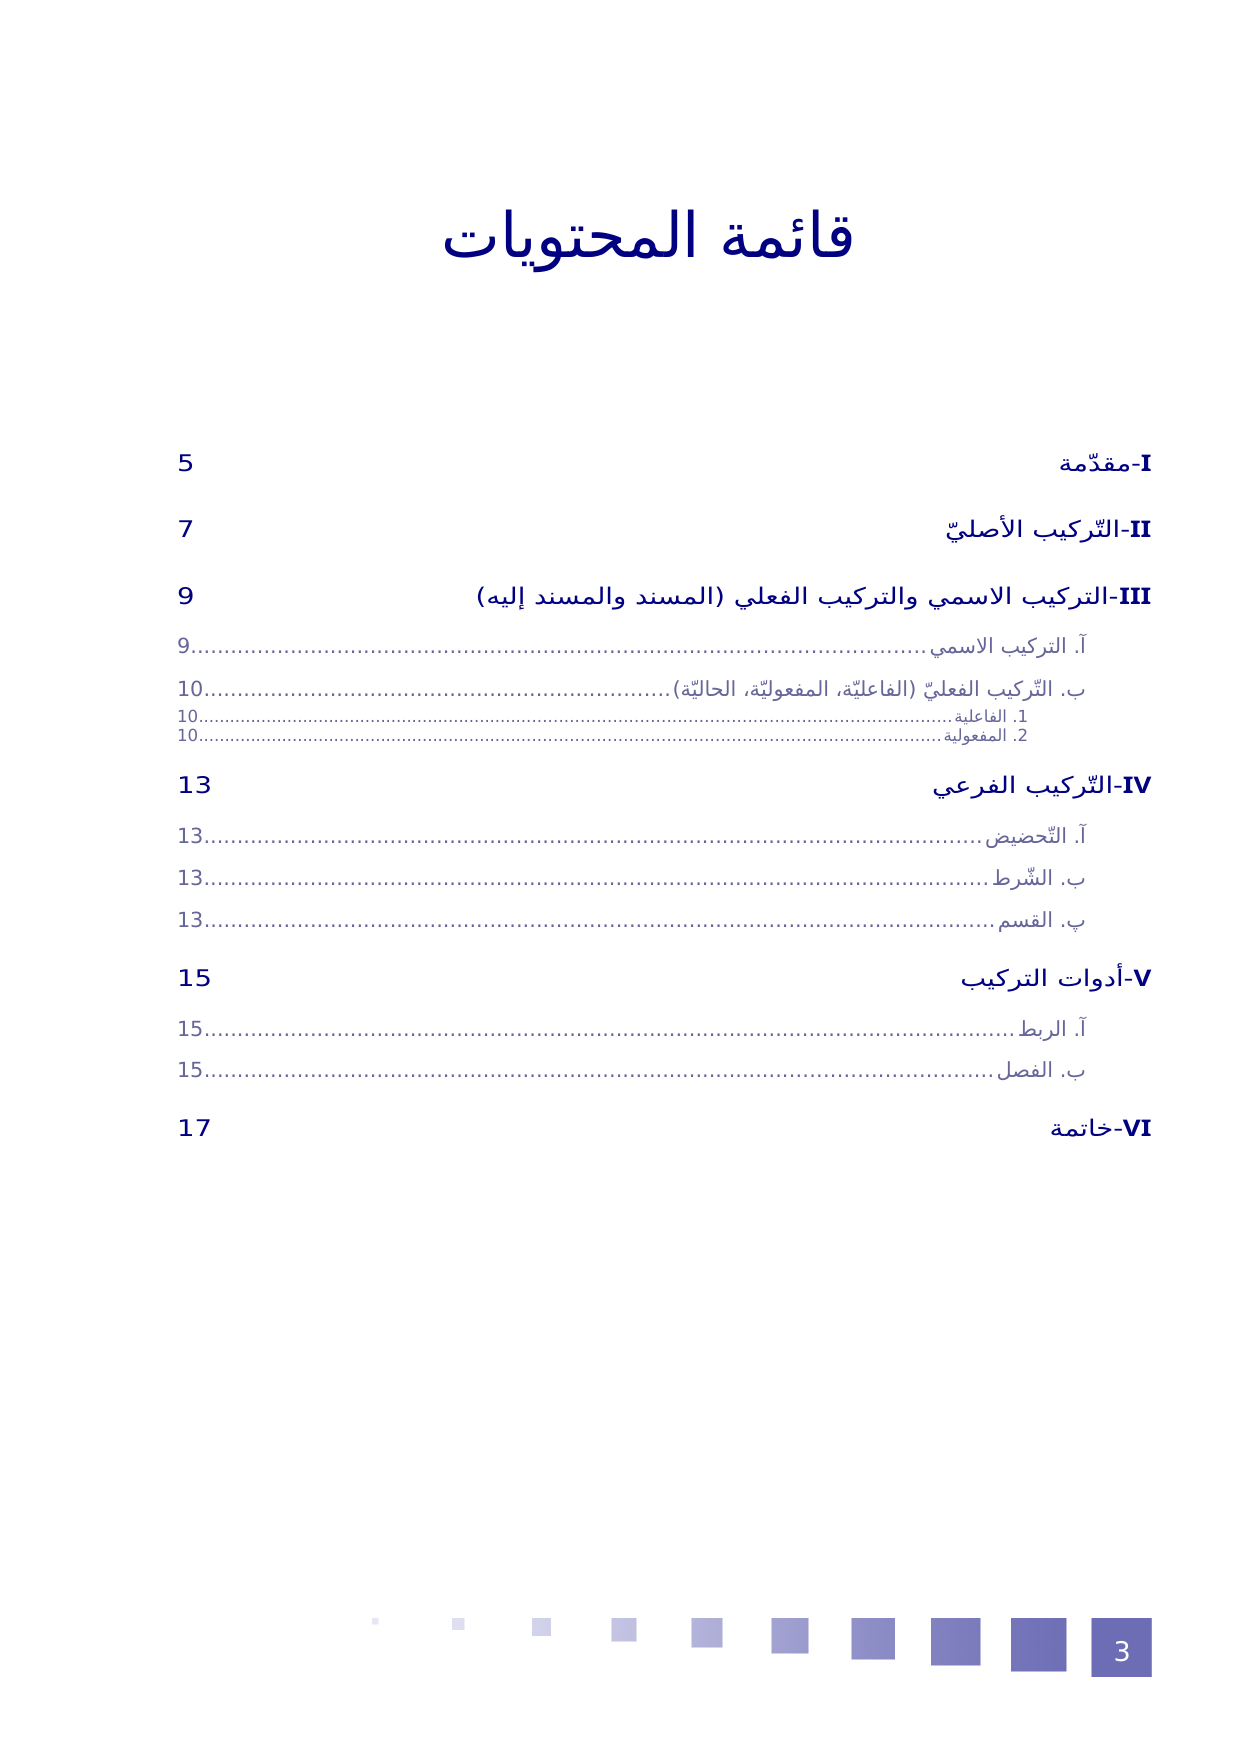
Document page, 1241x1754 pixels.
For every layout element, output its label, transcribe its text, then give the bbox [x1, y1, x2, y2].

title ب. التّركيب الفعليّ (الفاعليّة، المفعوليّة، الحاليّة) 10 [177, 677, 1093, 701]
title آ. التّحضيض 13 [177, 824, 1093, 848]
picture [177, 1618, 1152, 1677]
title V-أدوات التركيب 15 [177, 962, 1152, 993]
title ب. الشّرط 13 [177, 866, 1093, 890]
title قائمة المحتويات [213, 199, 856, 272]
title VI-خاتمة 17 [177, 1112, 1152, 1144]
title آ. الربط 15 [177, 1017, 1093, 1041]
title 2. المفعولية 10 [177, 726, 1033, 746]
title آ. التركيب الاسمي 9 [177, 634, 1093, 659]
title I-مقدّمة 5 [177, 446, 1152, 478]
title IV-التّركيب الفرعي 13 [177, 769, 1152, 800]
title 1. الفاعلية 10 [177, 707, 1033, 726]
title II-التّركيب الأصليّ 7 [177, 513, 1152, 544]
title پ. القسم 13 [177, 908, 1093, 932]
title ب. الفصل 15 [177, 1058, 1093, 1083]
title III-التركيب الاسمي والتركيب الفعلي (المسند والمسند إليه) 9 [177, 580, 1152, 611]
